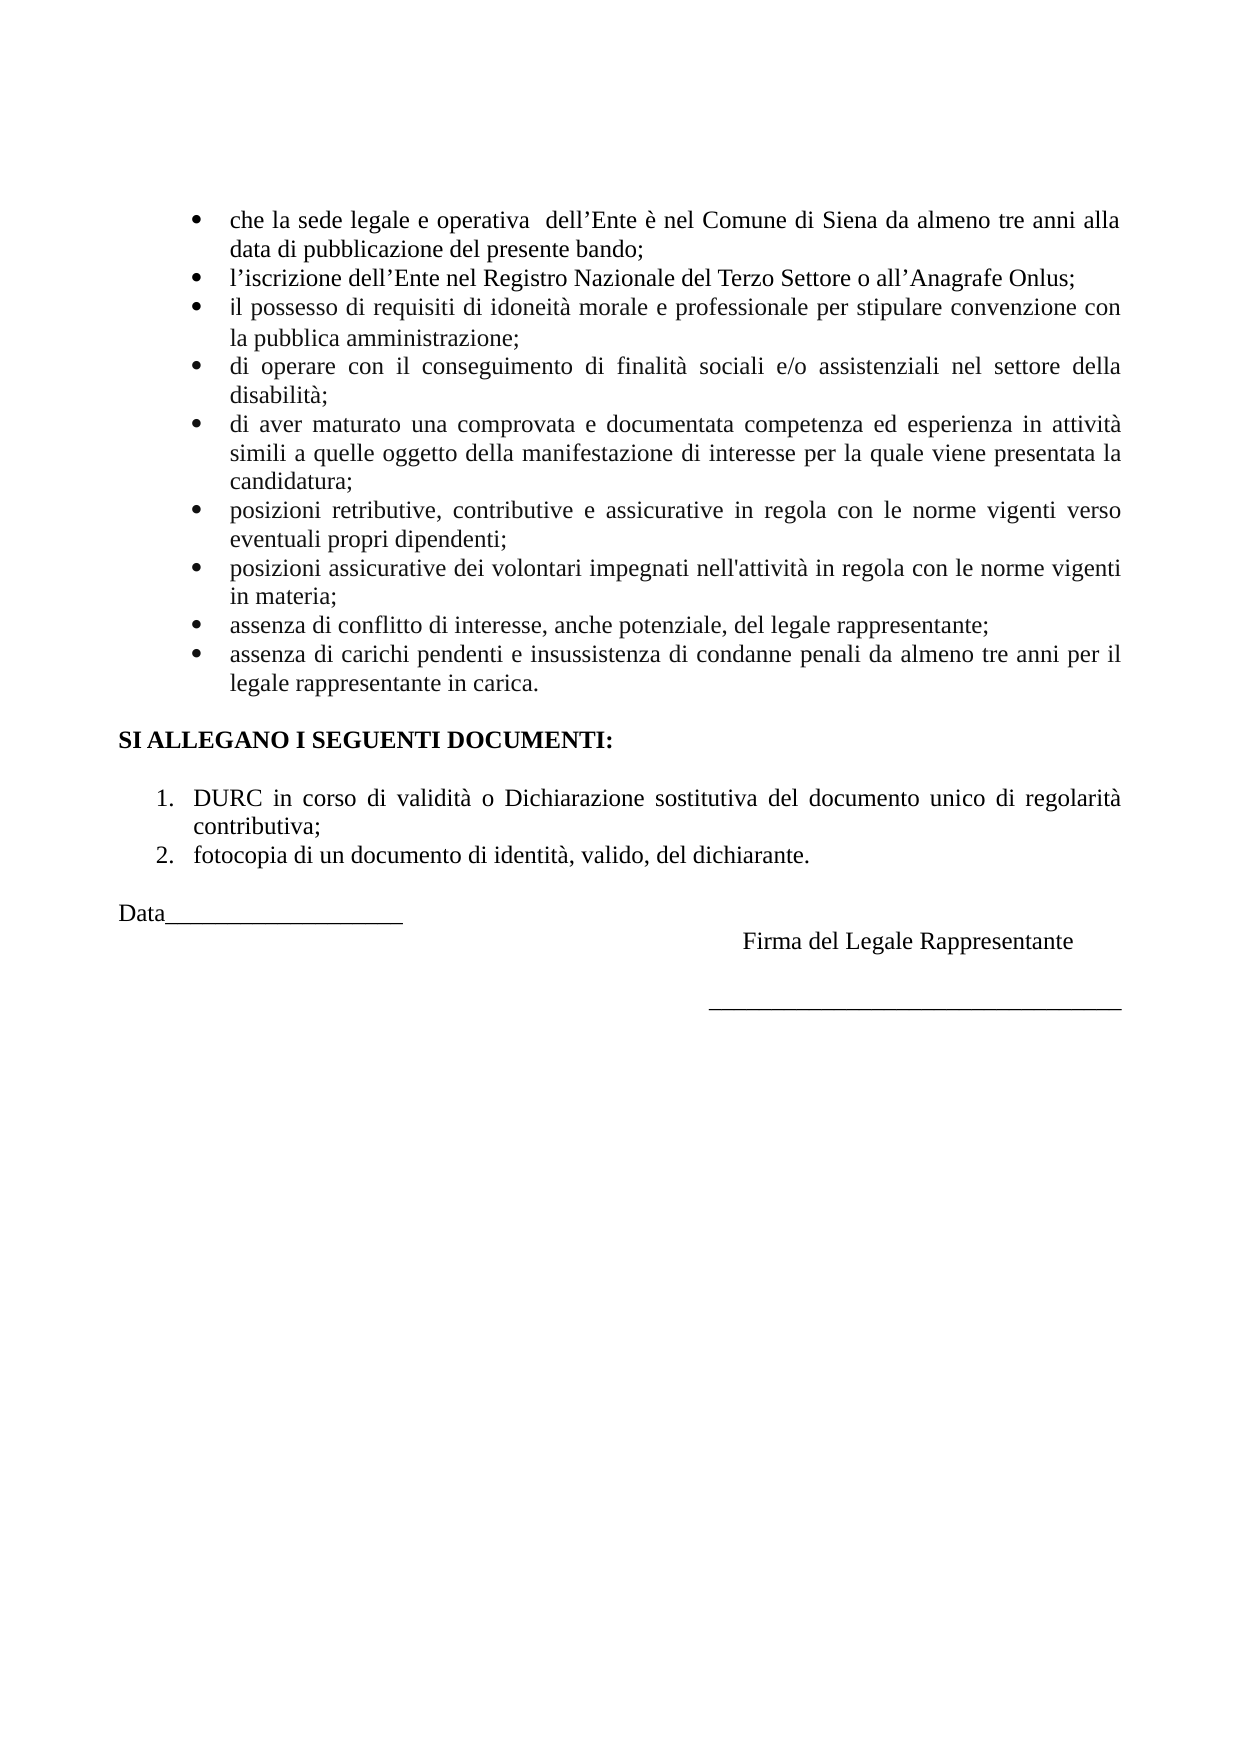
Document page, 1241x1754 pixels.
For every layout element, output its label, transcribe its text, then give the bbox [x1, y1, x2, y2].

list che la sede legale e operativa dell’Ente è nel Comune di Siena da almeno tre anni alla data di pubblicazione del presente bando; [192, 205, 1122, 263]
text _________________________________ [709, 955, 1122, 1009]
list di aver maturato una comprovata e documentata competenza ed esperienza in attività simili a quelle oggetto della manifestazione di interesse per la quale viene presentata la candidatura; [192, 409, 1122, 495]
list posizioni retributive, contributive e assicurative in regola con le norme vigenti verso eventuali propri dipendenti; [192, 495, 1122, 553]
list DURC in corso di validità o Dichiarazione sostitutiva del documento unico di regolarità contributiva; [156, 783, 1122, 840]
list fotocopia di un documento di identità, valido, del dichiarante. [156, 840, 1122, 869]
list posizioni assicurative dei volontari impegnati nell'attività in regola con le norme vigenti in materia; [192, 553, 1122, 610]
list assenza di carichi pendenti e insussistenza di condanne penali da almeno tre anni per il legale rappresentante in carica. [192, 639, 1122, 696]
text si allegano i seguenti documenti: [118, 725, 1122, 754]
list l’iscrizione dell’Ente nel Registro Nazionale del Terzo Settore o all’Anagrafe Onlus; [192, 263, 1122, 291]
text Data___________________ [118, 898, 1122, 926]
text Firma del Legale Rappresentante [118, 926, 1122, 955]
list di operare con il conseguimento di finalità sociali e/o assistenziali nel settore della disabilità; [192, 351, 1122, 409]
list il possesso di requisiti di idoneità morale e professionale per stipulare convenzione con la pubblica amministrazione; [192, 291, 1122, 351]
list assenza di conflitto di interesse, anche potenziale, del legale rappresentante; [192, 610, 1122, 639]
